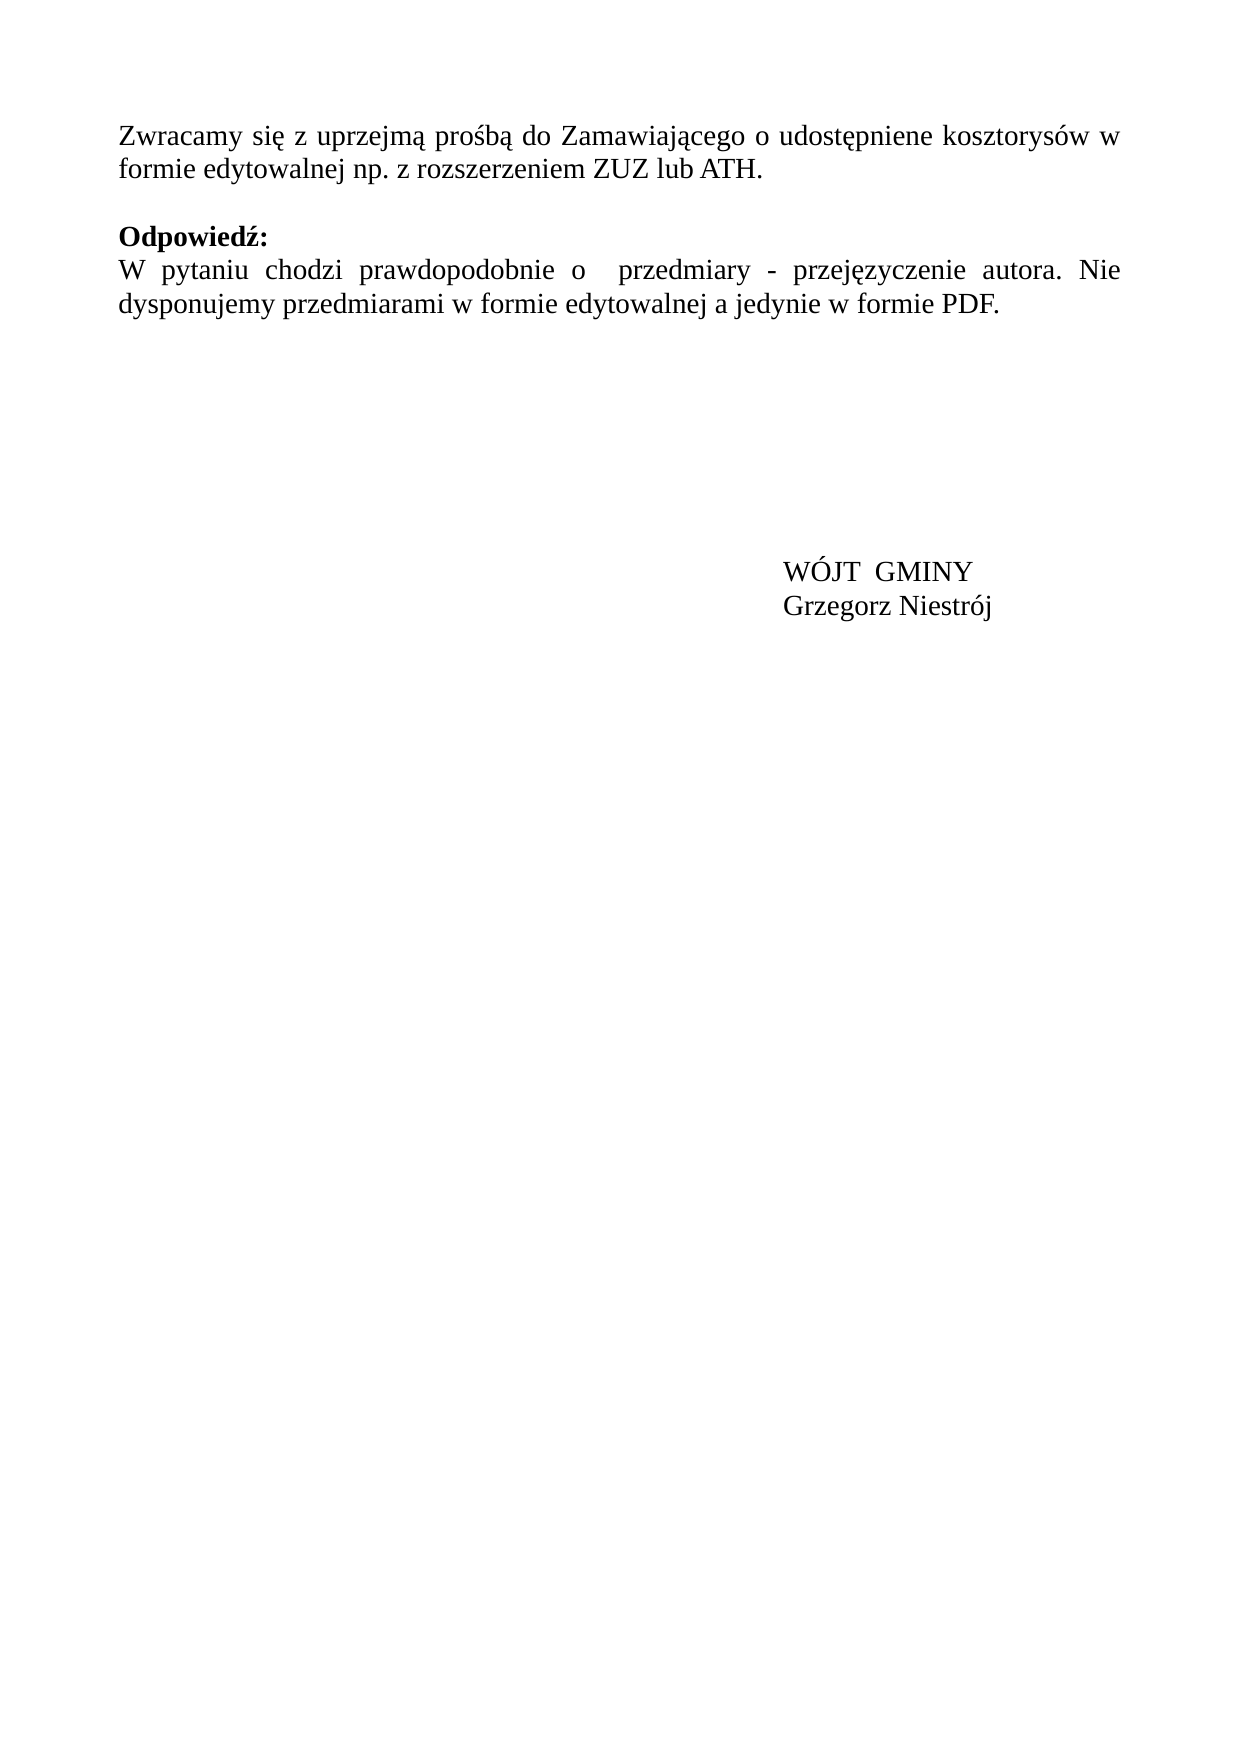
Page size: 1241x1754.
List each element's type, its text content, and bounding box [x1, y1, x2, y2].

text Grzegorz Niestrój [783, 588, 1122, 621]
text WÓJT GMINY [783, 554, 1122, 588]
text W pytaniu chodzi prawdopodobnie o przedmiary - przejęzyczenie autora. Nie dysponujemy przedmiarami w formie edytowalnej a jedynie w formie PDF. [118, 252, 1122, 319]
text Odpowiedź: [118, 219, 1122, 252]
text Zwracamy się z uprzejmą prośbą do Zamawiającego o udostępniene kosztorysów w formie edytowalnej np. z rozszerzeniem ZUZ lub ATH. [118, 118, 1122, 185]
